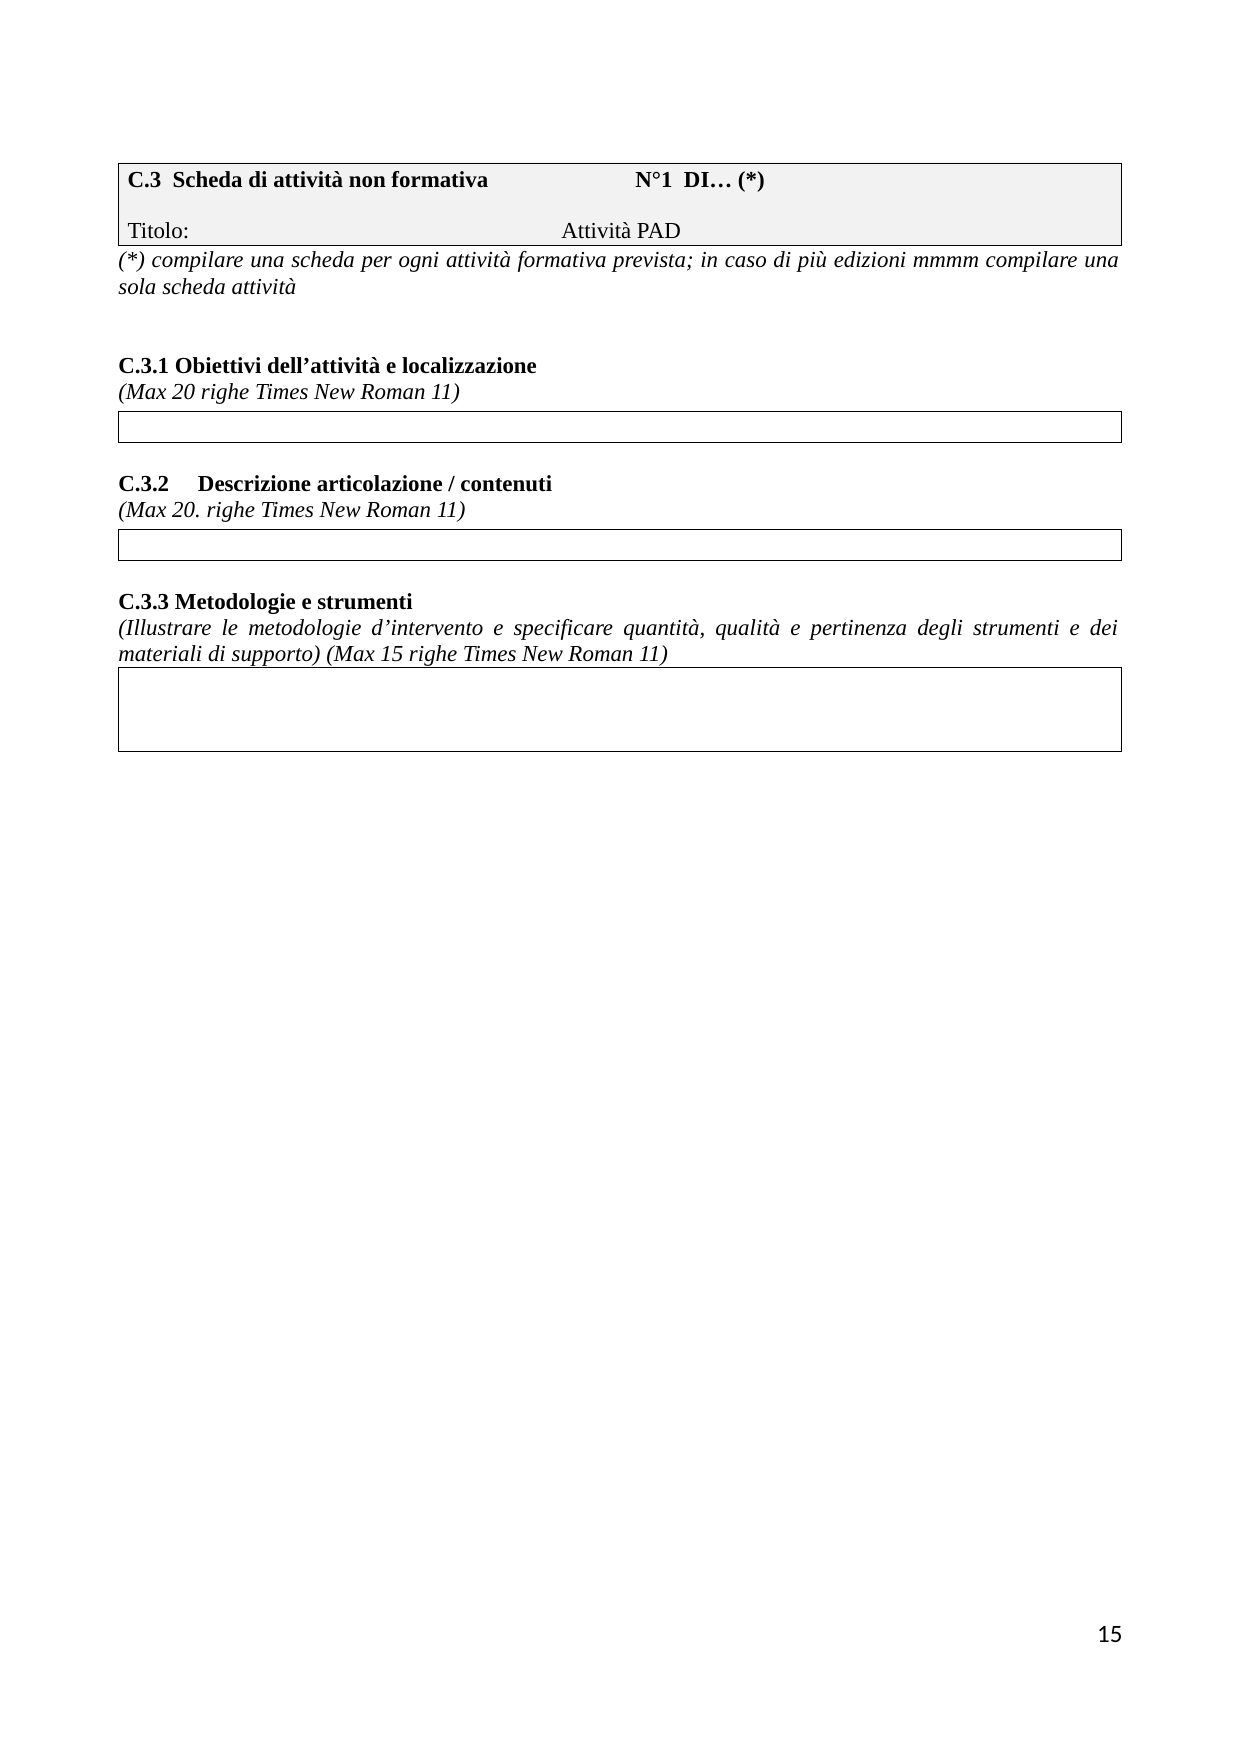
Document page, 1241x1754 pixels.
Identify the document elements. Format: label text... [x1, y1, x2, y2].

list (*) compilare una scheda per ogni attività formativa prevista; in caso di più edizioni mmmm compilare una sola scheda attività [118, 246, 1122, 299]
subtitle C.3.3 Metodologie e strumenti [118, 588, 1122, 614]
subtitle (Max 20. righe Times New Roman 11) [118, 496, 1122, 522]
subtitle Titolo: Attività PAD [119, 214, 1121, 245]
subtitle C.3.1 Obiettivi dell’attività e localizzazione [118, 352, 1122, 378]
subtitle C.3.2 Descrizione articolazione / contenuti [118, 470, 1122, 496]
list (Illustrare le metodologie d’intervento e specificare quantità, qualità e pertinenza degli strumenti e dei materiali di supporto) (Max 15 righe Times New Roman 11) [118, 614, 1122, 667]
subtitle C.3 Scheda di attività non formativa N°1 DI… (*) [119, 164, 1121, 192]
list (Max 20 righe Times New Roman 11) [118, 378, 1122, 404]
